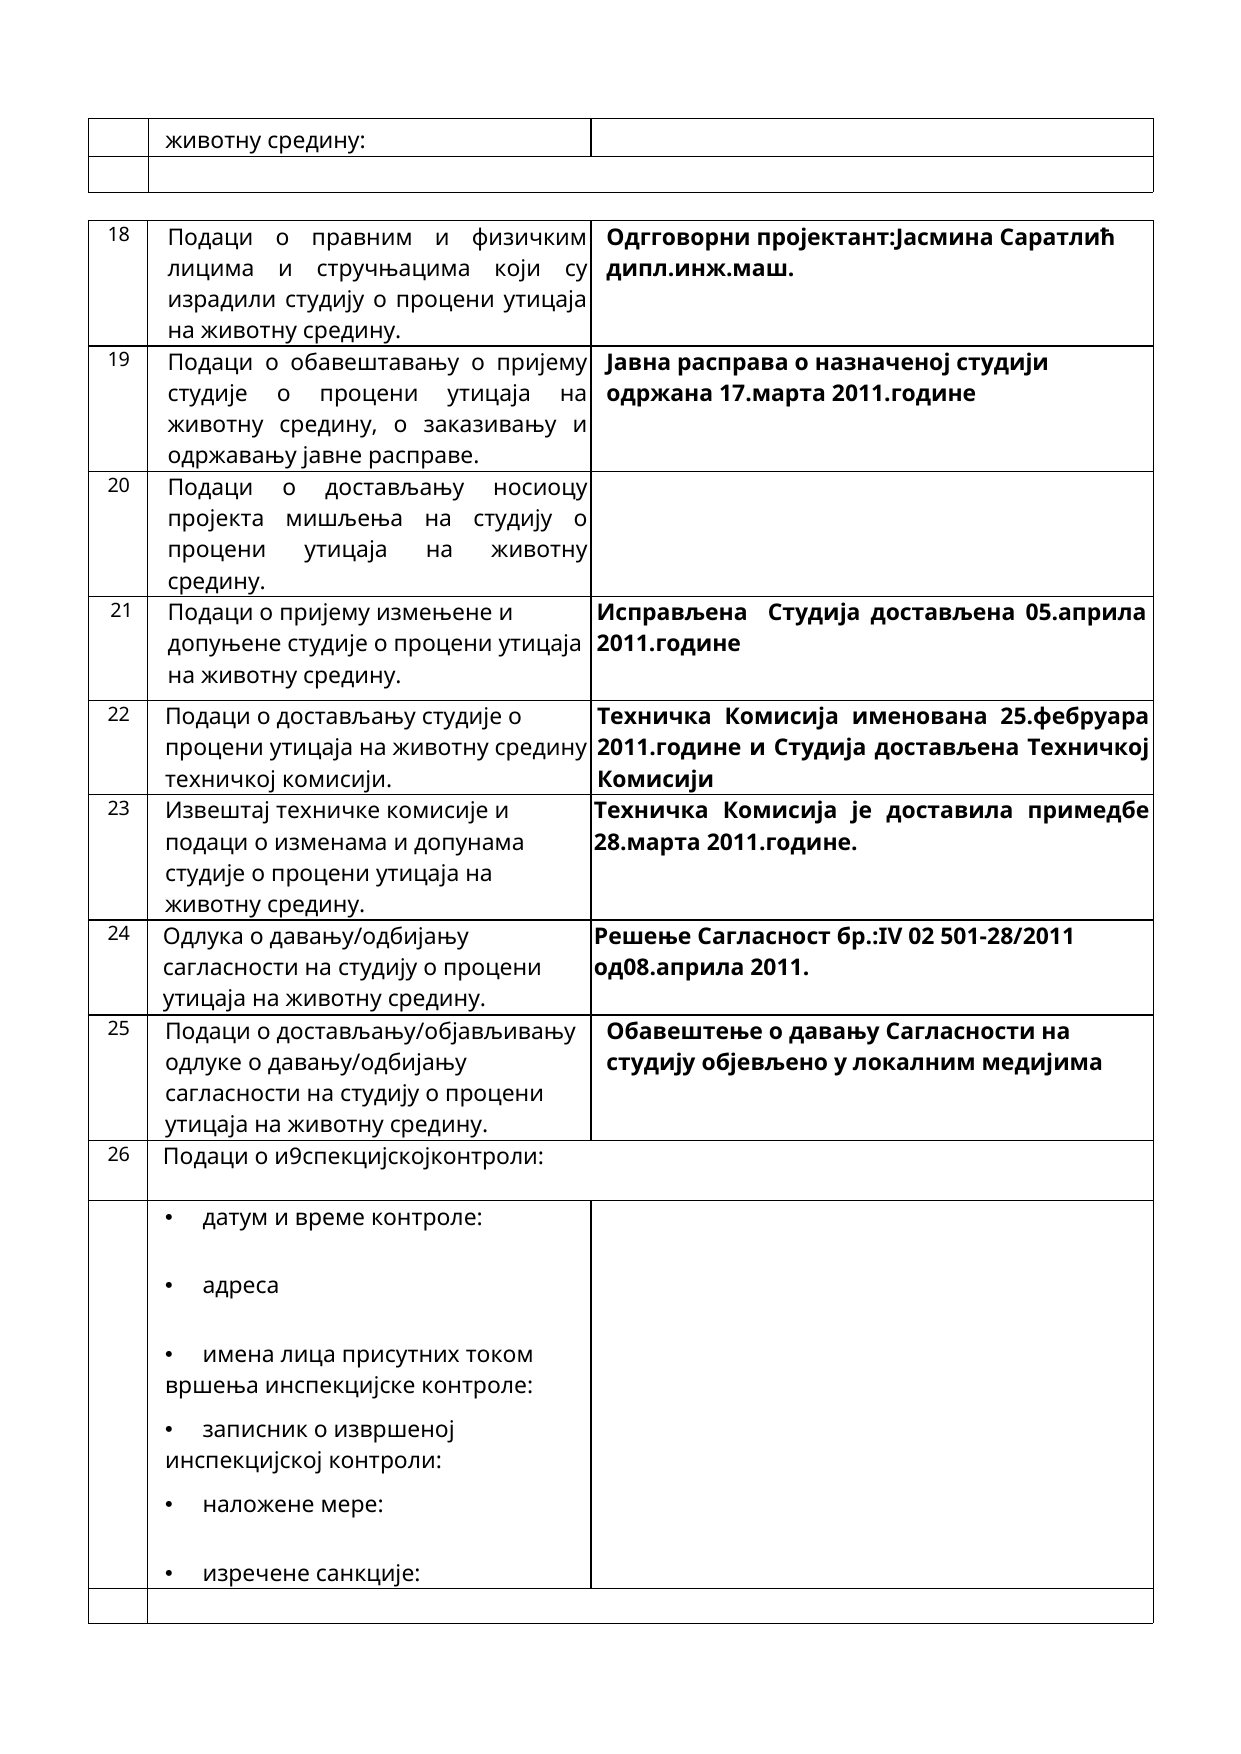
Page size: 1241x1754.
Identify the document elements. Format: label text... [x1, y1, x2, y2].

table_cell Решење Сагласност бр.:IV 02 501-28/2011 од08.априла 2011. [592, 921, 1153, 1014]
table_cell Подаци о и9спекцијскојконтроли: [148, 1141, 1153, 1200]
table_cell Техничка Комисија је доставила примедбе 28.марта 2011.године. [592, 795, 1153, 919]
table_cell Подаци о достављању носиоцу пројекта мишљења на студију о процени утицаја на животну средину. [148, 472, 590, 596]
table_cell Подаци о достављању студије о процени утицаја на животну средину техничкој комисији. [148, 701, 590, 794]
table_cell Извештај техничке комисије и подаци о изменама и допунама студије о процени утицаја на животну средину. [148, 795, 590, 919]
table_cell 25 [89, 1016, 147, 1140]
table_cell 22 [89, 701, 147, 794]
table_cell [149, 157, 1153, 192]
table_cell [148, 1589, 1153, 1623]
table_cell датум и време контроле: адреса имена лица присутних током вршења инспекцијске контроле: записник о извршеној инспекцијској контроли: наложене мере: изречене санкције: [148, 1201, 590, 1588]
table_cell Подаци о обавештавању о пријему студије о процени утицаја на животну средину, о заказивању и одржавању јавне расправе. [148, 347, 590, 471]
table_cell Исправљена Студија достављена 05.априла 2011.године [592, 597, 1153, 700]
table_cell животну средину: [149, 119, 590, 156]
table_cell 23 [89, 795, 147, 919]
table_cell [89, 157, 148, 192]
table_cell 20 [89, 472, 147, 596]
table_cell [592, 1201, 1153, 1588]
table_cell [89, 119, 148, 156]
table_header Подаци о правним и физичким лицима и стручњацима који су израдили студију о процени утицаја на животну средину. [148, 221, 590, 345]
table_cell [89, 1589, 147, 1623]
table_header 18 [89, 221, 147, 345]
table_cell Јавна расправа о назначеној студији одржана 17.марта 2011.године [592, 347, 1153, 471]
table_cell Одлука о давању/одбијању сагласности на студију о процени утицаја на животну средину. [148, 921, 590, 1014]
table_cell 24 [89, 921, 147, 1014]
table_cell Обавештење о давању Сагласности на студију објевљено у локалним медијима [592, 1016, 1153, 1140]
table_cell Подаци о достављању/објављивању одлуке о давању/одбијању сагласности на студију о процени утицаја на животну средину. [148, 1016, 590, 1140]
table_cell 19 [89, 347, 147, 471]
table_cell [89, 1201, 147, 1588]
table_cell [592, 119, 1153, 156]
table_cell Подаци о пријему измењене и допуњене студије о процени утицаја на животну средину. [148, 597, 590, 700]
table_cell Техничка Комисија именована 25.фебруара 2011.године и Студија достављена Техничкој Комисији [592, 701, 1153, 794]
table_cell 21 [89, 597, 147, 700]
table_cell 26 [89, 1141, 147, 1200]
table_header Одгговорни пројектант:Јасмина Саратлић дипл.инж.маш. [592, 221, 1153, 345]
table_cell [592, 472, 1153, 596]
